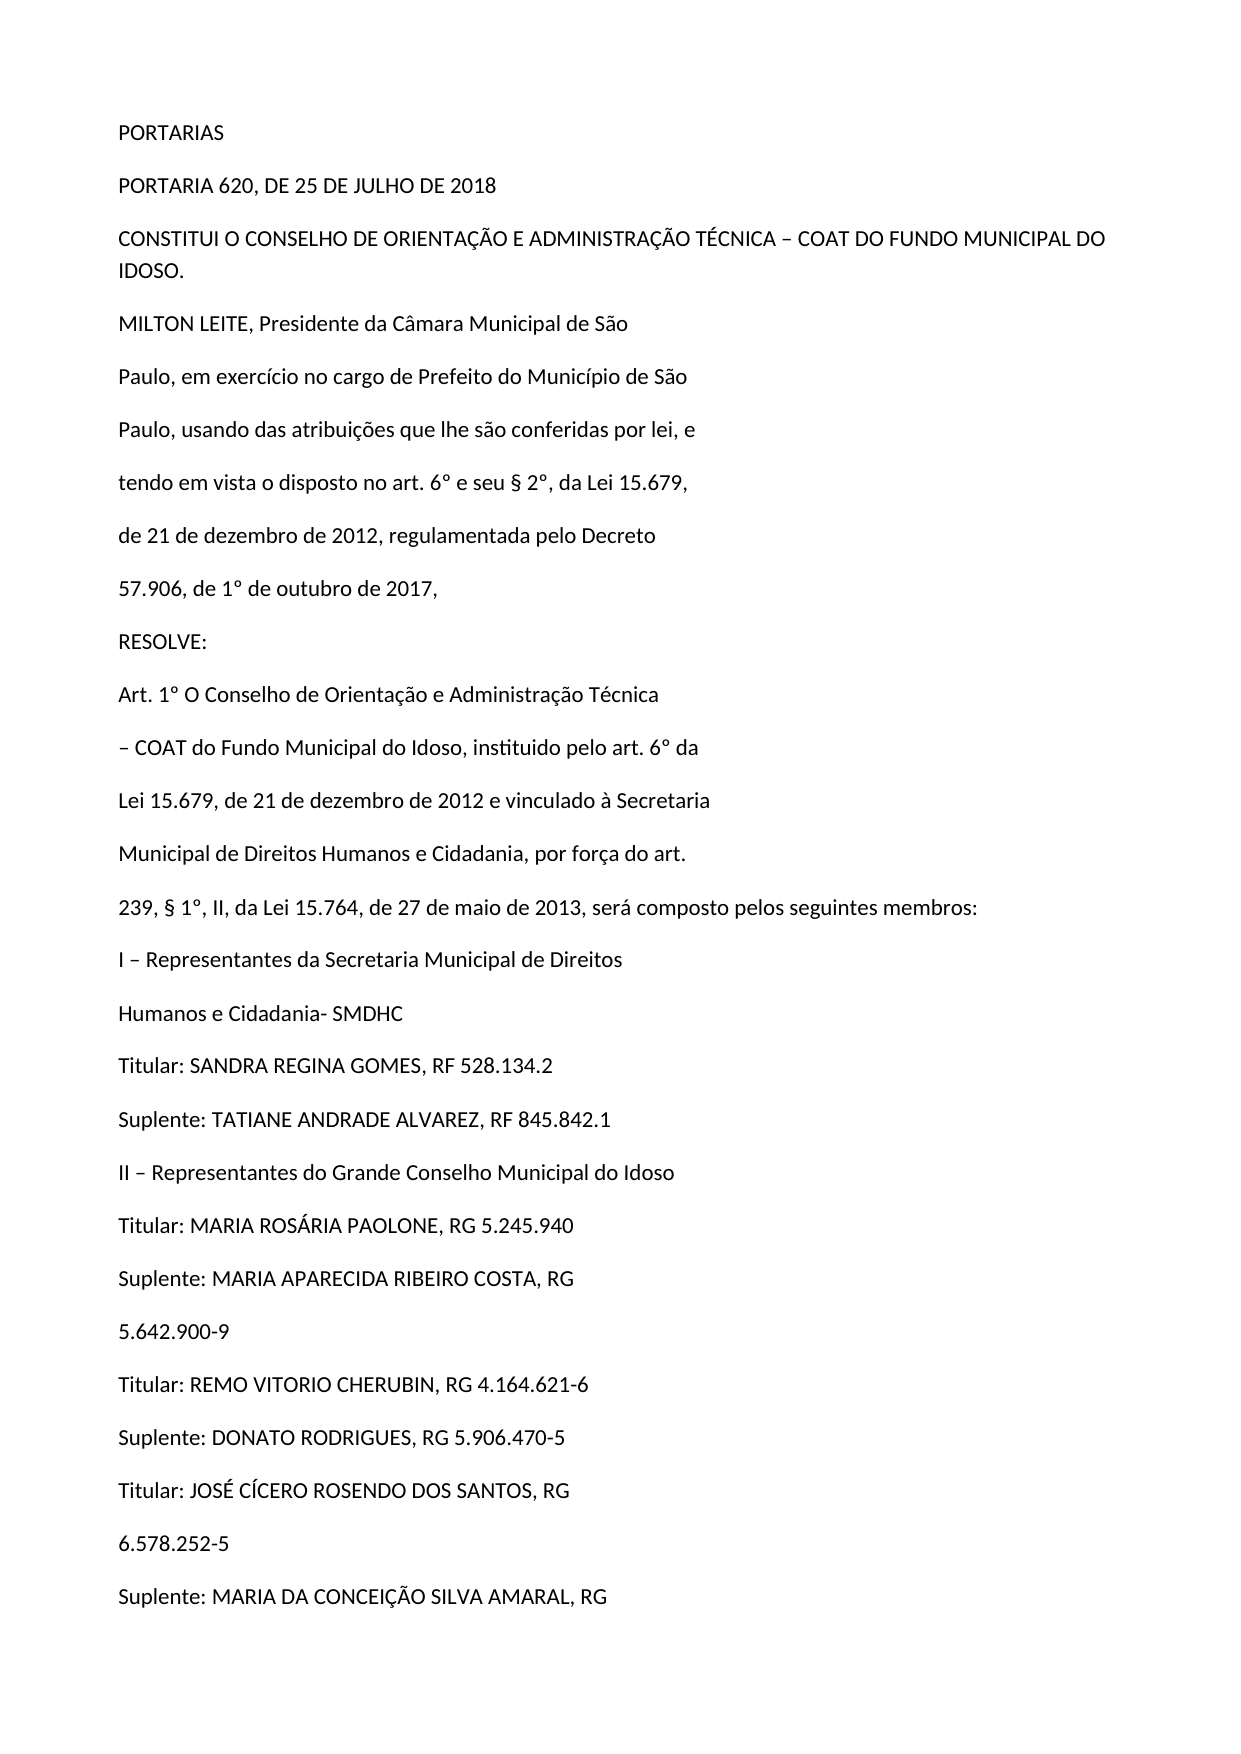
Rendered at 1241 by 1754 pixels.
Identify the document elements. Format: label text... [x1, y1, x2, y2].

text de 21 de dezembro de 2012, regulamentada pelo Decreto [118, 521, 1122, 549]
text II – Representantes do Grande Conselho Municipal do Idoso [118, 1158, 1122, 1186]
text – COAT do Fundo Municipal do Idoso, instituido pelo art. 6º da [118, 733, 1122, 762]
text Suplente: TATIANE ANDRADE ALVAREZ, RF 845.842.1 [118, 1105, 1122, 1133]
text 57.906, de 1º de outubro de 2017, [118, 574, 1122, 602]
text Titular: MARIA ROSÁRIA PAOLONE, RG 5.245.940 [118, 1211, 1122, 1239]
text I – Representantes da Secretaria Municipal de Direitos [118, 946, 1122, 974]
text Suplente: MARIA APARECIDA RIBEIRO COSTA, RG [118, 1264, 1122, 1292]
text Art. 1º O Conselho de Orientação e Administração Técnica [118, 681, 1122, 708]
text Suplente: DONATO RODRIGUES, RG 5.906.470-5 [118, 1423, 1122, 1451]
text Titular: SANDRA REGINA GOMES, RF 528.134.2 [118, 1052, 1122, 1080]
text 239, § 1º, II, da Lei 15.764, de 27 de maio de 2013, será composto pelos seguintes membros: [118, 893, 1122, 921]
text 6.578.252-5 [118, 1529, 1122, 1557]
text Suplente: MARIA DA CONCEIÇÃO SILVA AMARAL, RG [118, 1582, 1122, 1610]
text PORTARIAS [118, 118, 1122, 146]
text Humanos e Cidadania- SMDHC [118, 999, 1122, 1027]
text MILTON LEITE, Presidente da Câmara Municipal de São [118, 309, 1122, 337]
text tendo em vista o disposto no art. 6º e seu § 2º, da Lei 15.679, [118, 468, 1122, 496]
text Municipal de Direitos Humanos e Cidadania, por força do art. [118, 839, 1122, 868]
text RESOLVE: [118, 627, 1122, 656]
text Lei 15.679, de 21 de dezembro de 2012 e vinculado à Secretaria [118, 787, 1122, 814]
text PORTARIA 620, DE 25 DE JULHO DE 2018 [118, 171, 1122, 199]
text 5.642.900-9 [118, 1317, 1122, 1345]
text CONSTITUI O CONSELHO DE ORIENTAÇÃO E ADMINISTRAÇÃO TÉCNICA – COAT DO FUNDO MUNICIPAL DO IDOSO. [118, 224, 1122, 284]
text Paulo, usando das atribuições que lhe são conferidas por lei, e [118, 415, 1122, 443]
text Titular: REMO VITORIO CHERUBIN, RG 4.164.621-6 [118, 1370, 1122, 1398]
text Titular: JOSÉ CÍCERO ROSENDO DOS SANTOS, RG [118, 1476, 1122, 1504]
text Paulo, em exercício no cargo de Prefeito do Município de São [118, 362, 1122, 390]
